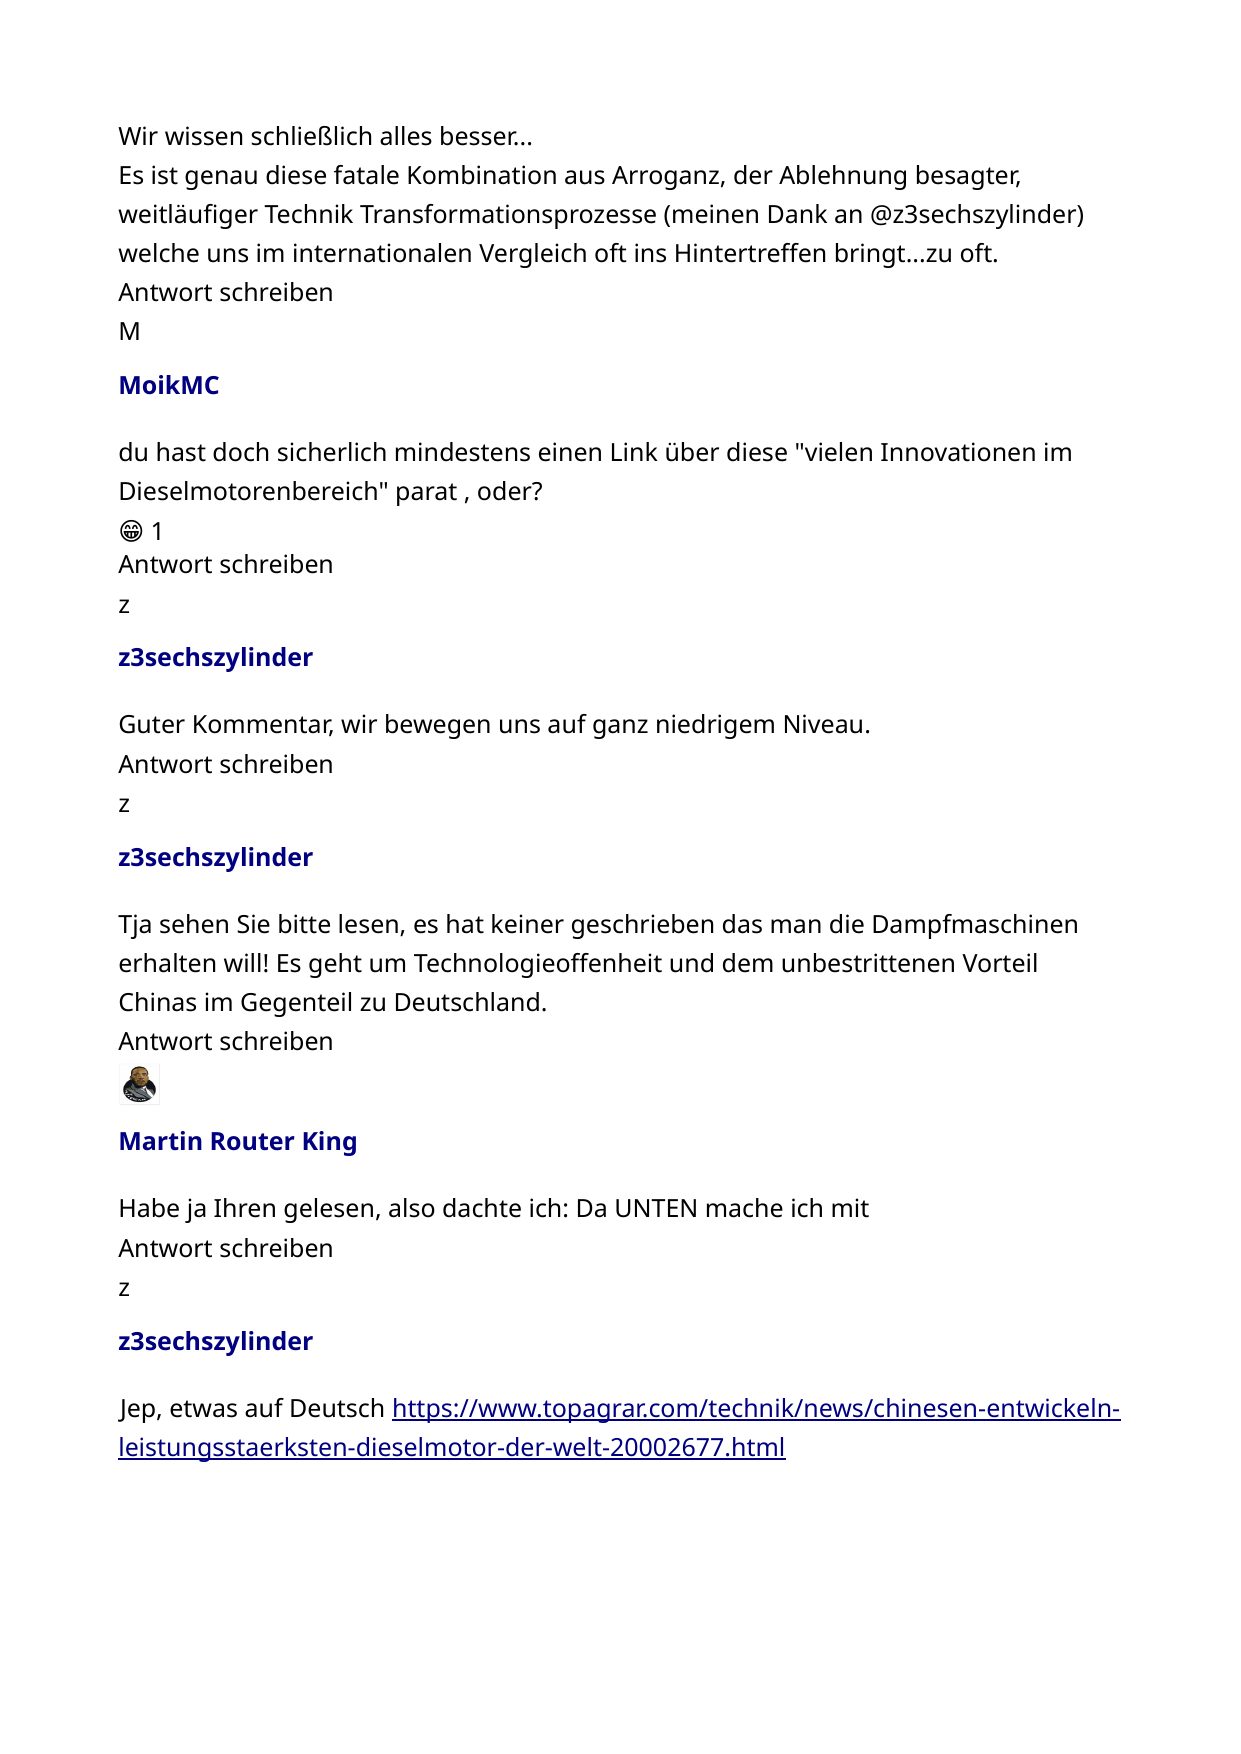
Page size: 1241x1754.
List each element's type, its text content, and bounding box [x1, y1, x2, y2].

subtitle MoikMC [118, 368, 1122, 402]
subtitle z3sechszylinder [118, 1323, 1122, 1357]
text Antwort schreiben [118, 547, 1122, 581]
text Antwort schreiben [118, 275, 1122, 309]
text Guter Kommentar, wir bewegen uns auf ganz niedrigem Niveau. [118, 707, 1122, 741]
text 😁 1 [118, 513, 1122, 547]
text Antwort schreiben [118, 1024, 1122, 1058]
text Tja sehen Sie bitte lesen, es hat keiner geschrieben das man die Dampfmaschinen erhalten will! Es geht um Technologieoffenheit und dem unbestrittenen Vorteil Chinas im Gegenteil zu Deutschland. [118, 906, 1122, 1019]
text Antwort schreiben [118, 746, 1122, 780]
text Antwort schreiben [118, 1230, 1122, 1264]
text z [118, 786, 1122, 819]
subtitle z3sechszylinder [118, 839, 1122, 873]
text z [118, 586, 1122, 620]
text Wir wissen schließlich alles besser... [118, 118, 1122, 152]
picture [118, 1063, 161, 1106]
subtitle z3sechszylinder [118, 640, 1122, 674]
text Es ist genau diese fatale Kombination aus Arroganz, der Ablehnung besagter, weitläufiger Technik Transformationsprozesse (meinen Dank an @z3sechszylinder) welche uns im internationalen Vergleich oft ins Hintertreffen bringt...zu oft. [118, 157, 1122, 270]
text Jep, etwas auf Deutsch https://www.topagrar.com/technik/news/chinesen-entwickeln-leistungsstaerksten-dieselmotor-der-welt-20002677.html [118, 1390, 1122, 1463]
text z [118, 1269, 1122, 1303]
text du hast doch sicherlich mindestens einen Link über diese "vielen Innovationen im Dieselmotorenbereich" parat , oder? [118, 435, 1122, 508]
text M [118, 314, 1122, 348]
subtitle Martin Router King [118, 1124, 1122, 1158]
text Habe ja Ihren gelesen, also dachte ich: Da UNTEN mache ich mit [118, 1191, 1122, 1225]
